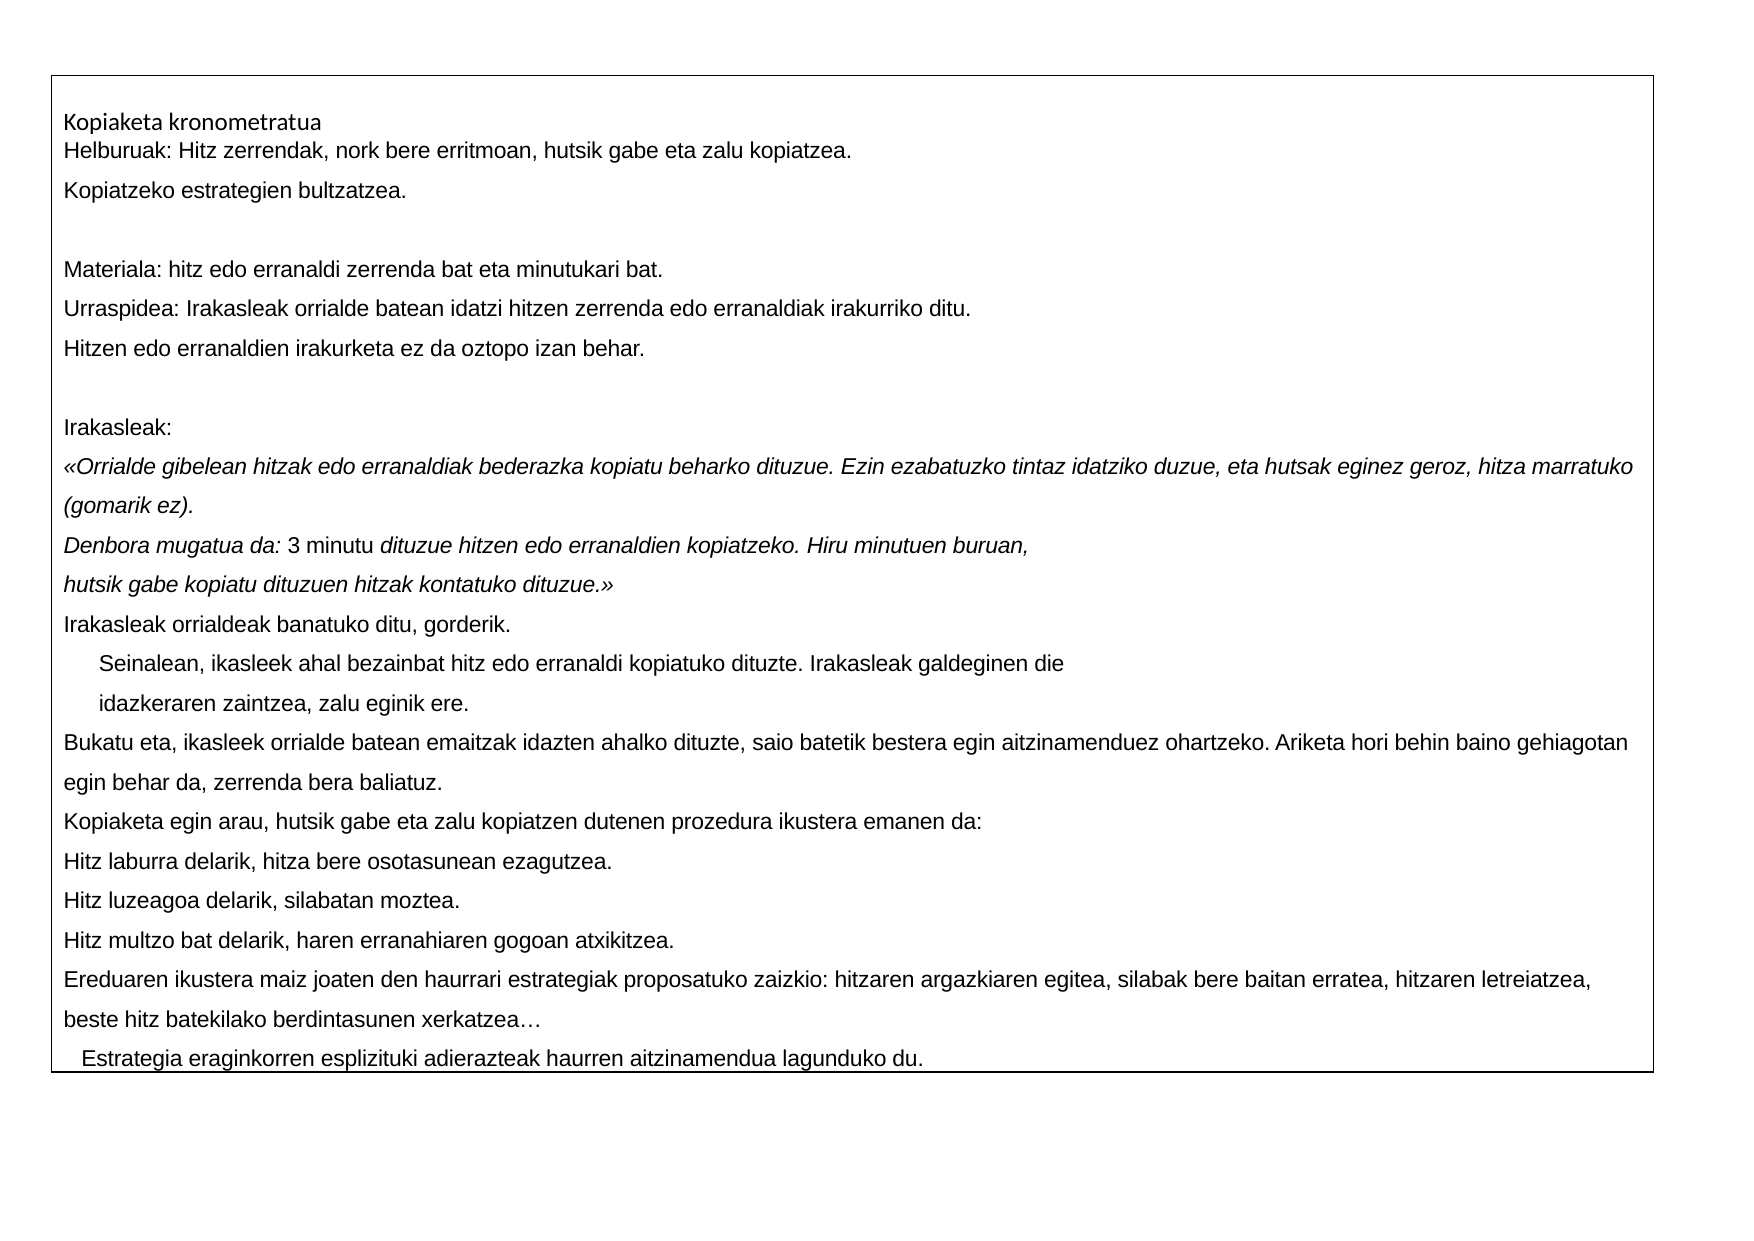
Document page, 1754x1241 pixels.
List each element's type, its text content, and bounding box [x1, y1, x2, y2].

table_header Kopiaketa kronometratua Helburuak: Hitz zerrendak, nork bere erritmoan, hutsik gabe eta zalu kopiatzea. Kopiatzeko estrategien bultzatzea. Materiala: hitz edo erranaldi zerrenda bat eta minutukari bat. Urraspidea: Irakasleak orrialde batean idatzi hitzen zerrenda edo erranaldiak irakurriko ditu. Hitzen edo erranaldien irakurketa ez da oztopo izan behar. Irakasleak: «Orrialde gibelean hitzak edo erranaldiak bederazka kopiatu beharko dituzue. Ezin ezabatuzko tintaz idatziko duzue, eta hutsak eginez geroz, hitza marratuko (gomarik ez). Denbora mugatua da: 3 minutu dituzue hitzen edo erranaldien kopiatzeko. Hiru minutuen buruan, hutsik gabe kopiatu dituzuen hitzak kontatuko dituzue.» Irakasleak orrialdeak banatuko ditu, gorderik. Seinalean, ikasleek ahal bezainbat hitz edo erranaldi kopiatuko dituzte. Irakasleak galdeginen die idazkeraren zaintzea, zalu eginik ere. Bukatu eta, ikasleek orrialde batean emaitzak idazten ahalko dituzte, saio batetik bestera egin aitzinamenduez ohartzeko. Ariketa hori behin baino gehiagotan egin behar da, zerrenda bera baliatuz. Kopiaketa egin arau, hutsik gabe eta zalu kopiatzen dutenen prozedura ikustera emanen da: Hitz laburra delarik, hitza bere osotasunean ezagutzea. Hitz luzeagoa delarik, silabatan moztea. Hitz multzo bat delarik, haren erranahiaren gogoan atxikitzea. Ereduaren ikustera maiz joaten den haurrari estrategiak proposatuko zaizkio: hitzaren argazkiaren egitea, silabak bere baitan erratea, hitzaren letreiatzea, beste hitz batekilako berdintasunen xerkatzea… Estrategia eraginkorren esplizituki adierazteak haurren aitzinamendua lagunduko du. [52, 76, 1653, 1071]
